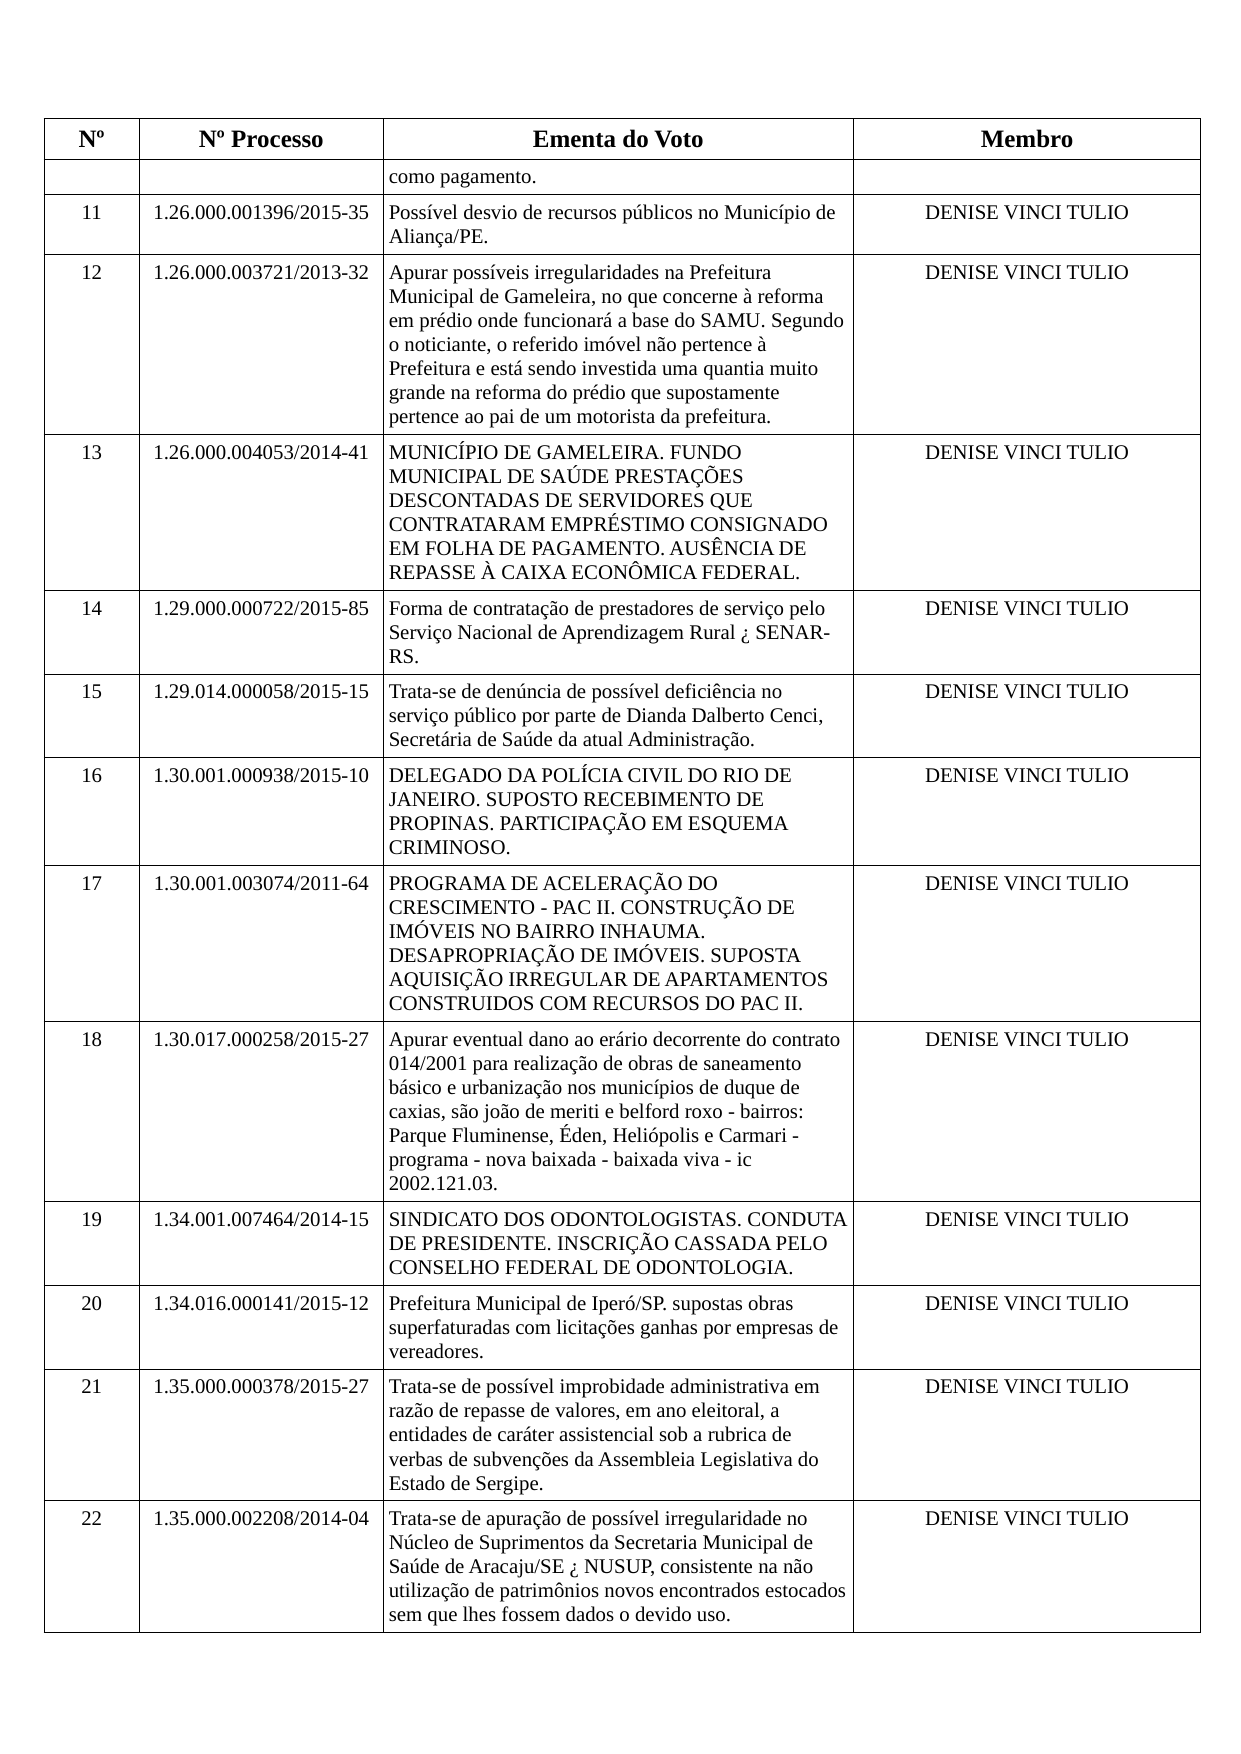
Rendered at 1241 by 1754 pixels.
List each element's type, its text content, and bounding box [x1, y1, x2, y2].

table_cell 15 [45, 675, 139, 757]
table_cell DENISE VINCI TULIO [854, 1286, 1200, 1368]
table_cell 1.26.000.003721/2013-32 [140, 255, 383, 434]
table_cell DENISE VINCI TULIO [854, 866, 1200, 1021]
table_cell DENISE VINCI TULIO [854, 1202, 1200, 1285]
table_cell Possível desvio de recursos públicos no Município de Aliança/PE. [384, 195, 853, 254]
table_cell Trata-se de possível improbidade administrativa em razão de repasse de valores, em ano eleitoral, a entidades de caráter assistencial sob a rubrica de verbas de subvenções da Assembleia Legislativa do Estado de Sergipe. [384, 1370, 853, 1500]
table_cell 13 [45, 435, 139, 590]
table_cell 1.30.001.000938/2015-10 [140, 758, 383, 865]
table_cell 14 [45, 591, 139, 673]
table_cell DENISE VINCI TULIO [854, 675, 1200, 757]
table_cell 17 [45, 866, 139, 1021]
table_cell 22 [45, 1501, 139, 1632]
table_cell 1.34.016.000141/2015-12 [140, 1286, 383, 1368]
table_cell 1.34.001.007464/2014-15 [140, 1202, 383, 1285]
table_cell como pagamento. [384, 160, 853, 194]
table_cell DELEGADO DA POLÍCIA CIVIL DO RIO DE JANEIRO. SUPOSTO RECEBIMENTO DE PROPINAS. PARTICIPAÇÃO EM ESQUEMA CRIMINOSO. [384, 758, 853, 865]
table_cell [45, 160, 139, 194]
table_header Membro [854, 119, 1200, 158]
table_cell DENISE VINCI TULIO [854, 1501, 1200, 1632]
table_cell 19 [45, 1202, 139, 1285]
table_cell 11 [45, 195, 139, 254]
table_cell Apurar eventual dano ao erário decorrente do contrato 014/2001 para realização de obras de saneamento básico e urbanização nos municípios de duque de caxias, são joão de meriti e belford roxo - bairros: Parque Fluminense, Éden, Heliópolis e Carmari - programa - nova baixada - baixada viva - ic 2002.121.03. [384, 1022, 853, 1201]
table_cell 1.35.000.002208/2014-04 [140, 1501, 383, 1632]
table_cell SINDICATO DOS ODONTOLOGISTAS. CONDUTA DE PRESIDENTE. INSCRIÇÃO CASSADA PELO CONSELHO FEDERAL DE ODONTOLOGIA. [384, 1202, 853, 1285]
table_cell 1.35.000.000378/2015-27 [140, 1370, 383, 1500]
table_cell Forma de contratação de prestadores de serviço pelo Serviço Nacional de Aprendizagem Rural ¿ SENAR-RS. [384, 591, 853, 673]
table_cell Trata-se de apuração de possível irregularidade no Núcleo de Suprimentos da Secretaria Municipal de Saúde de Aracaju/SE ¿ NUSUP, consistente na não utilização de patrimônios novos encontrados estocados sem que lhes fossem dados o devido uso. [384, 1501, 853, 1632]
table_cell 1.29.000.000722/2015-85 [140, 591, 383, 673]
table_cell DENISE VINCI TULIO [854, 255, 1200, 434]
table_cell 18 [45, 1022, 139, 1201]
table_header Ementa do Voto [384, 119, 853, 158]
table_cell 1.29.014.000058/2015-15 [140, 675, 383, 757]
table_cell DENISE VINCI TULIO [854, 591, 1200, 673]
table_cell PROGRAMA DE ACELERAÇÃO DO CRESCIMENTO - PAC II. CONSTRUÇÃO DE IMÓVEIS NO BAIRRO INHAUMA. DESAPROPRIAÇÃO DE IMÓVEIS. SUPOSTA AQUISIÇÃO IRREGULAR DE APARTAMENTOS CONSTRUIDOS COM RECURSOS DO PAC II. [384, 866, 853, 1021]
table_cell DENISE VINCI TULIO [854, 1370, 1200, 1500]
table_cell 1.26.000.004053/2014-41 [140, 435, 383, 590]
table_header Nº Processo [140, 119, 383, 158]
table_header Nº [45, 119, 139, 158]
table_cell 20 [45, 1286, 139, 1368]
table_cell Apurar possíveis irregularidades na Prefeitura Municipal de Gameleira, no que concerne à reforma em prédio onde funcionará a base do SAMU. Segundo o noticiante, o referido imóvel não pertence à Prefeitura e está sendo investida uma quantia muito grande na reforma do prédio que supostamente pertence ao pai de um motorista da prefeitura. [384, 255, 853, 434]
table_cell 21 [45, 1370, 139, 1500]
table_cell 16 [45, 758, 139, 865]
table_cell DENISE VINCI TULIO [854, 758, 1200, 865]
table_cell [140, 160, 383, 194]
table_cell Prefeitura Municipal de Iperó/SP. supostas obras superfaturadas com licitações ganhas por empresas de vereadores. [384, 1286, 853, 1368]
table_cell 1.30.001.003074/2011-64 [140, 866, 383, 1021]
table_cell Trata-se de denúncia de possível deficiência no serviço público por parte de Dianda Dalberto Cenci, Secretária de Saúde da atual Administração. [384, 675, 853, 757]
table_cell [854, 160, 1200, 194]
table_cell DENISE VINCI TULIO [854, 435, 1200, 590]
table_cell 12 [45, 255, 139, 434]
table_cell DENISE VINCI TULIO [854, 195, 1200, 254]
table_cell 1.30.017.000258/2015-27 [140, 1022, 383, 1201]
table_cell DENISE VINCI TULIO [854, 1022, 1200, 1201]
table_cell 1.26.000.001396/2015-35 [140, 195, 383, 254]
table_cell MUNICÍPIO DE GAMELEIRA. FUNDO MUNICIPAL DE SAÚDE PRESTAÇÕES DESCONTADAS DE SERVIDORES QUE CONTRATARAM EMPRÉSTIMO CONSIGNADO EM FOLHA DE PAGAMENTO. AUSÊNCIA DE REPASSE À CAIXA ECONÔMICA FEDERAL. [384, 435, 853, 590]
